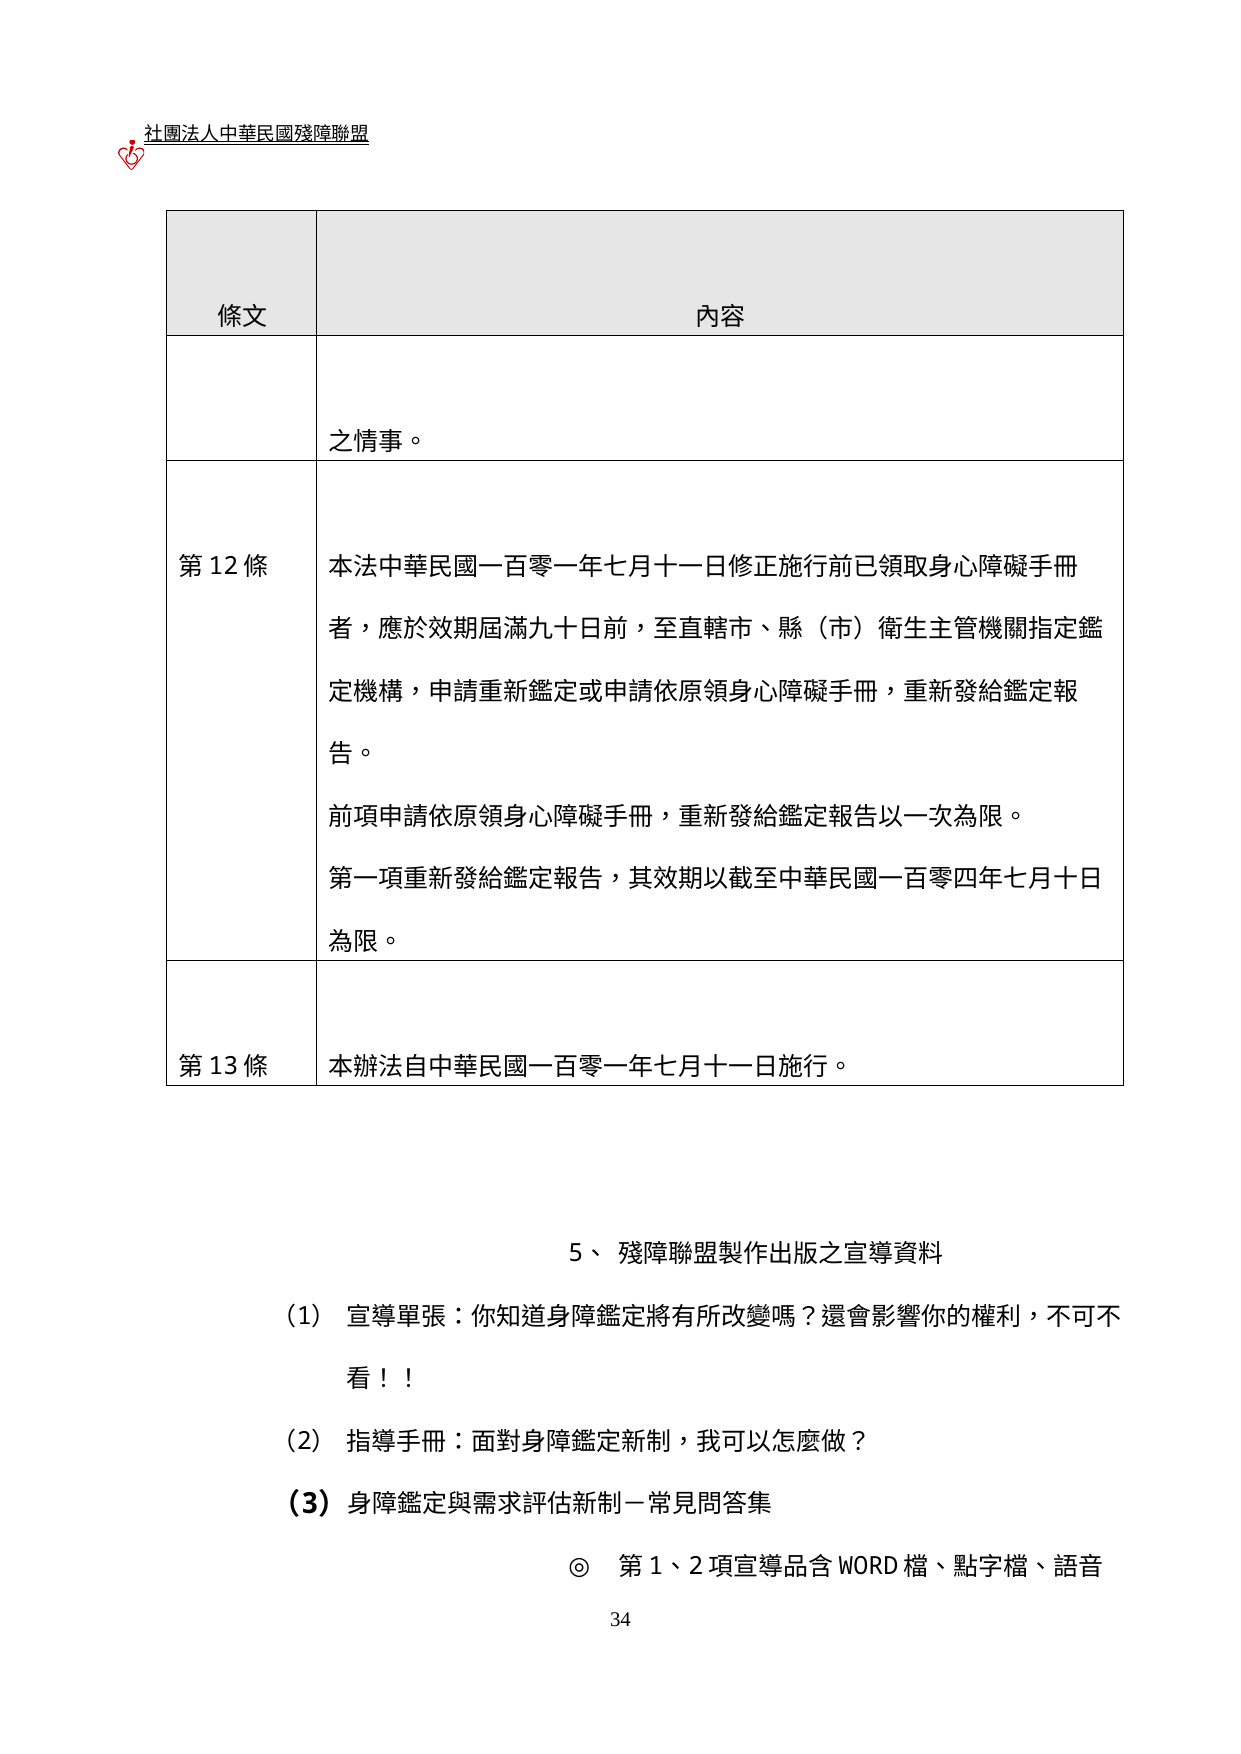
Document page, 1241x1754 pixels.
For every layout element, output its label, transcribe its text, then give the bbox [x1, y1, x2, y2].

list 身障鑑定與需求評估新制－常見問答集 [272, 1460, 1122, 1523]
table_cell 本法中華民國一百零一年七月十一日修正施行前已領取身心障礙手冊者，應於效期屆滿九十日前，至直轄市、縣（市）衛生主管機關指定鑑定機構，申請重新鑑定或申請依原領身心障礙手冊，重新發給鑑定報告。 前項申請依原領身心障礙手冊，重新發給鑑定報告以一次為限。 第一項重新發給鑑定報告，其效期以截至中華民國一百零四年七月十日為限。 [317, 461, 1123, 960]
table_cell [167, 336, 316, 460]
table_cell 第13條 [167, 961, 316, 1085]
table_cell 本辦法自中華民國一百零一年七月十一日施行。 [317, 961, 1123, 1085]
list 第1、2項宣導品含WORD檔、點字檔、語音 [568, 1523, 1122, 1585]
table_cell 之情事。 [317, 336, 1123, 460]
table_cell 第12條 [167, 461, 316, 960]
table_header 條文 [167, 211, 316, 335]
list 殘障聯盟製作出版之宣導資料 [568, 1210, 1122, 1273]
list 宣導單張：你知道身障鑑定將有所改變嗎？還會影響你的權利，不可不看！！ [272, 1273, 1122, 1398]
list 指導手冊：面對身障鑑定新制，我可以怎麼做？ [272, 1398, 1122, 1460]
table_header 內容 [317, 211, 1123, 335]
